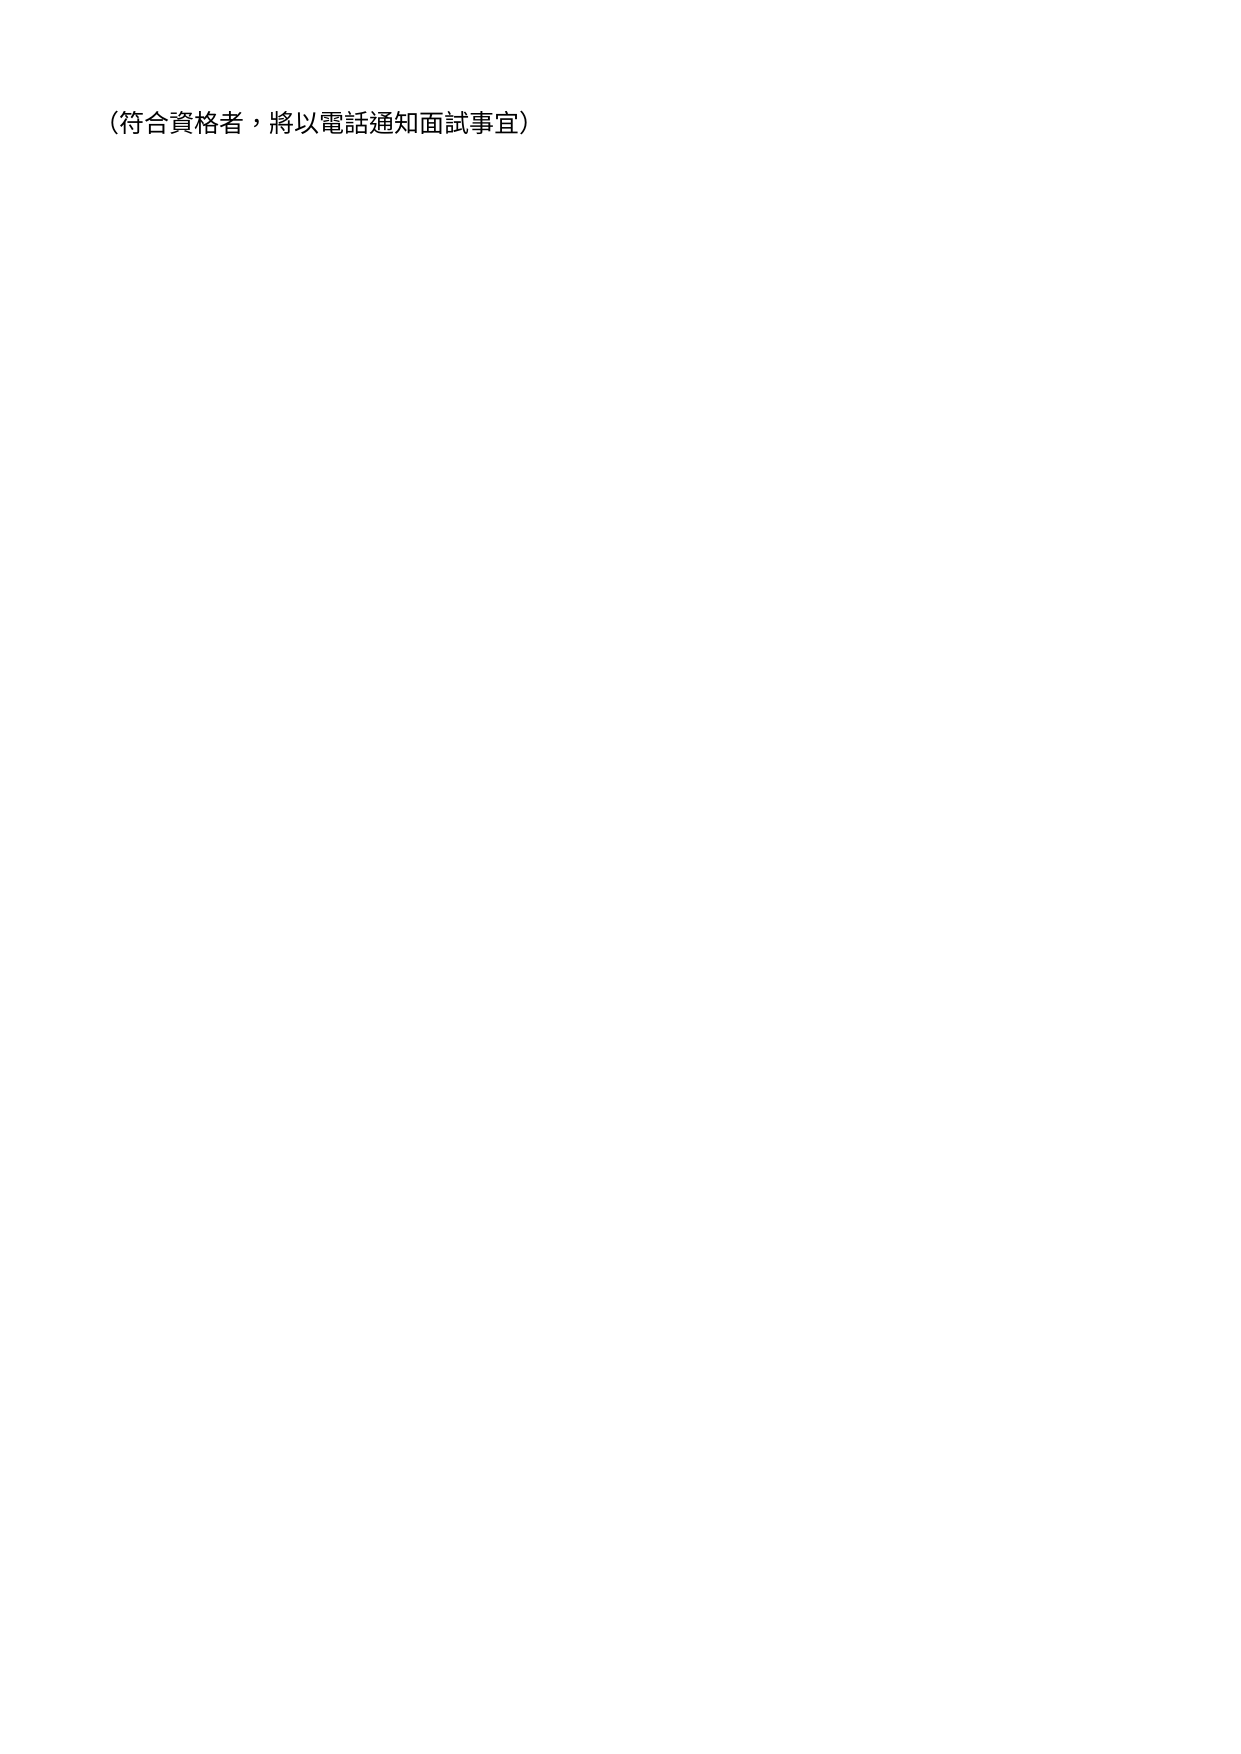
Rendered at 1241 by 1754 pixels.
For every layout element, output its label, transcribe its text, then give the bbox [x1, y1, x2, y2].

text （符合資格者，將以電話通知面試事宜） [94, 103, 1146, 140]
